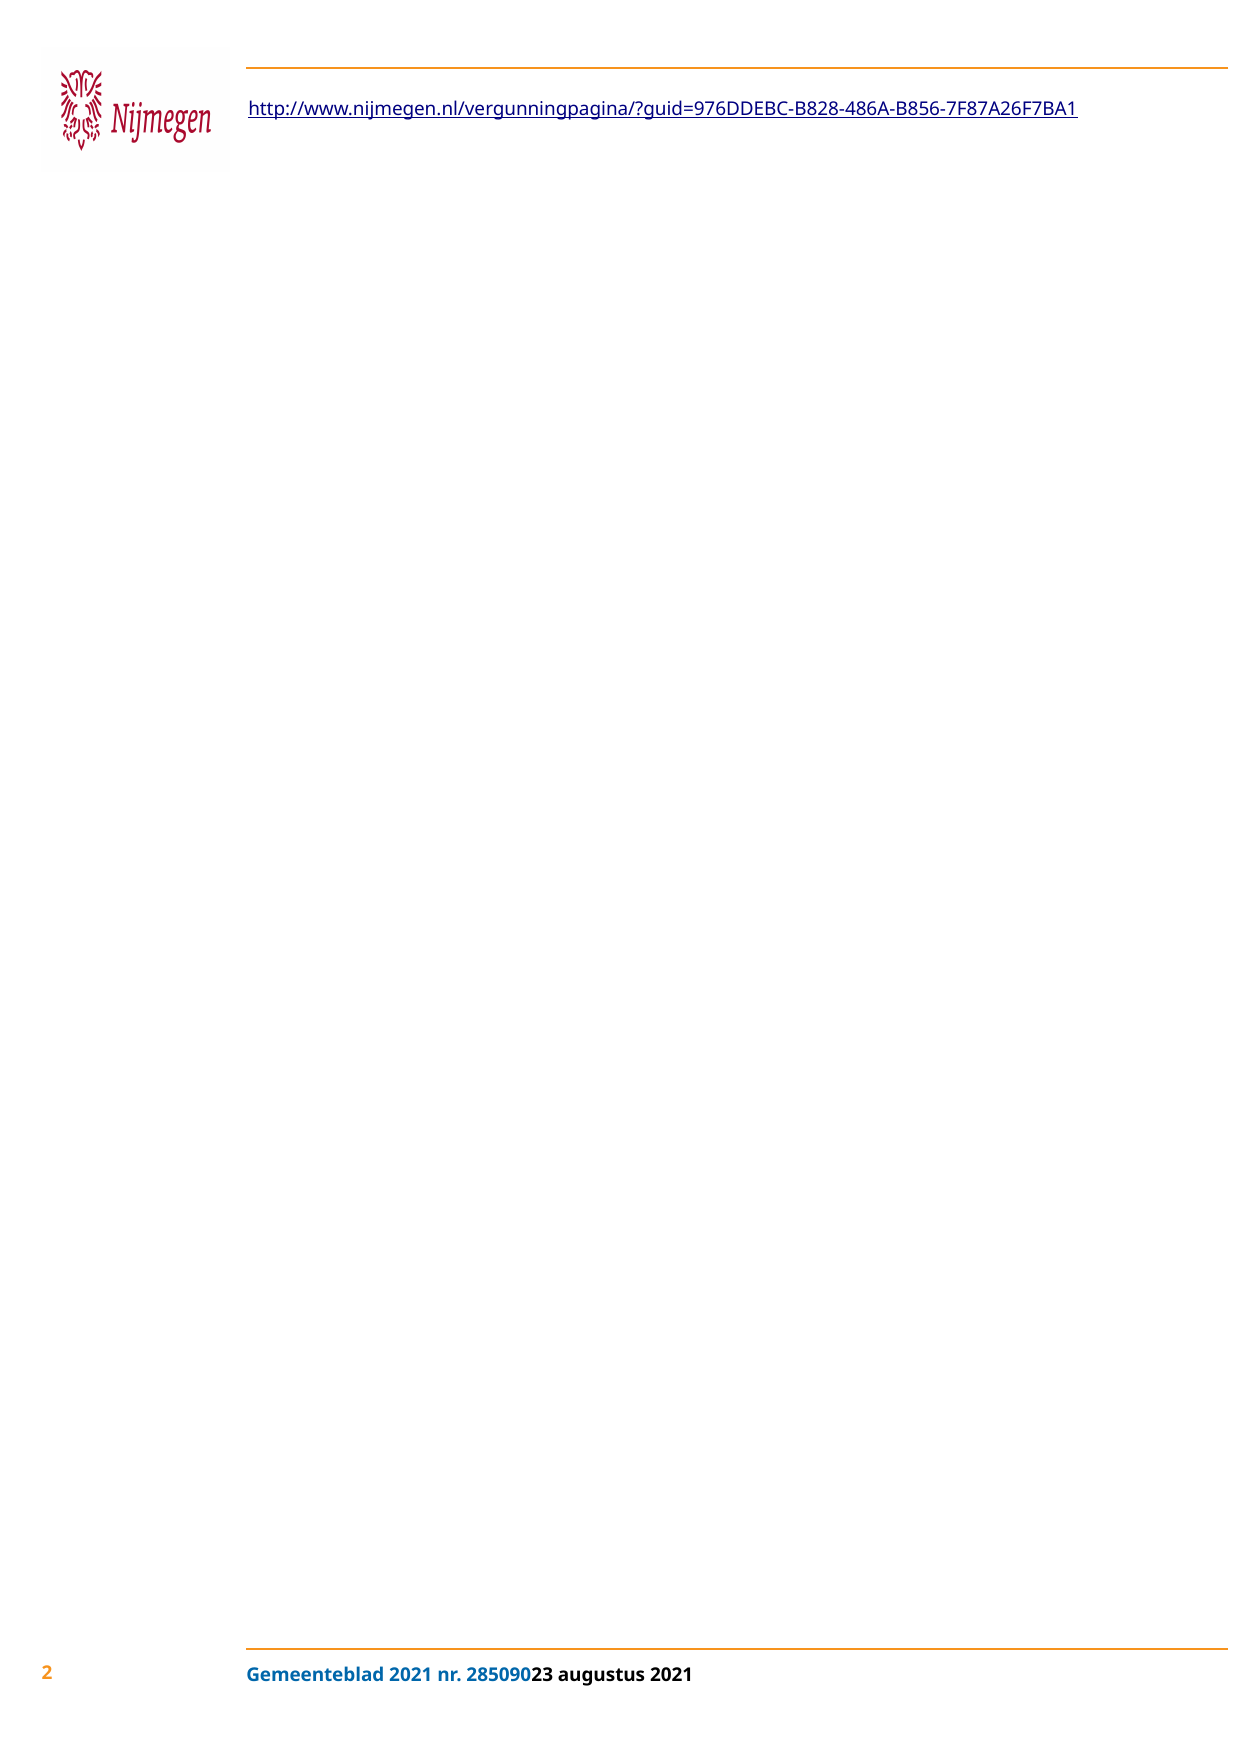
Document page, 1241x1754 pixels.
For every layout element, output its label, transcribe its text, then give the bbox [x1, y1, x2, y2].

text http://www.nijmegen.nl/vergunningpagina/?guid=976DDEBC-B828-486A-B856-7F87A26F7BA1 [248, 95, 1152, 121]
picture [41, 47, 231, 172]
